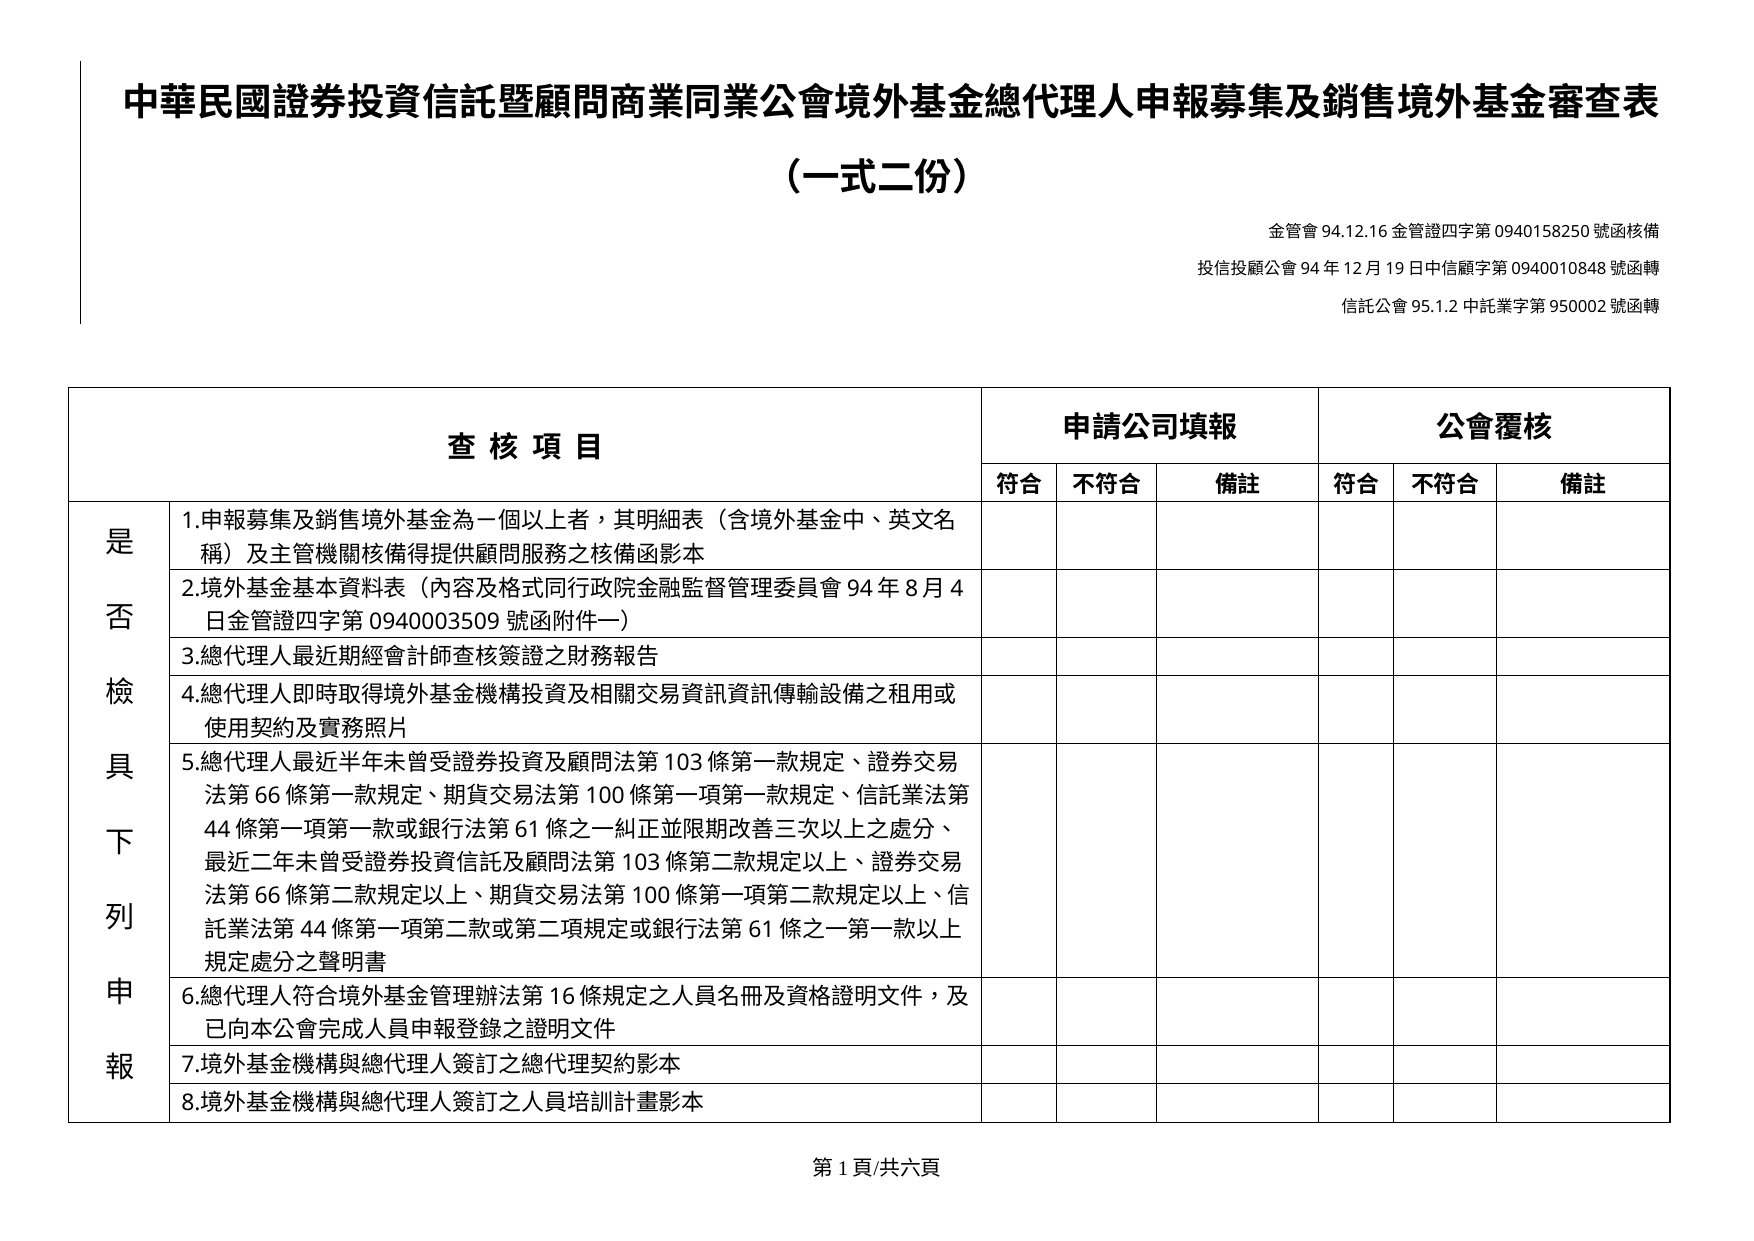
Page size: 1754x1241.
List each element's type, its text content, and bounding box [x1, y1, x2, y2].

table_header 公會覆核 [1319, 388, 1669, 463]
table_cell [1394, 638, 1496, 675]
table_cell [1394, 744, 1496, 977]
table_cell [1157, 676, 1318, 743]
table_cell [1319, 1046, 1393, 1083]
table_cell 不符合 [1394, 464, 1496, 501]
table_cell 不符合 [1057, 464, 1156, 501]
table_cell [1497, 638, 1669, 675]
table_cell [1319, 978, 1393, 1044]
table_cell 7.境外基金機構與總代理人簽訂之總代理契約影本 [170, 1046, 981, 1083]
table_cell [982, 1084, 1056, 1122]
table_cell [1319, 676, 1393, 743]
table_cell [982, 978, 1056, 1044]
table_cell [1057, 638, 1156, 675]
table_cell [1319, 570, 1393, 637]
table_cell [982, 570, 1056, 637]
table_cell [982, 744, 1056, 977]
table_cell [1319, 502, 1393, 569]
table_cell [1057, 744, 1156, 977]
table_cell [1394, 570, 1496, 637]
table_cell 6.總代理人符合境外基金管理辦法第16條規定之人員名冊及資格證明文件，及已向本公會完成人員申報登錄之證明文件 [170, 978, 981, 1044]
table_header 申請公司填報 [982, 388, 1318, 463]
table_cell [1497, 502, 1669, 569]
table_cell [1157, 1046, 1318, 1083]
table_cell [982, 638, 1056, 675]
table_cell 2.境外基金基本資料表（內容及格式同行政院金融監督管理委員會94年8月4日金管證四字第0940003509 號函附件一） [170, 570, 981, 637]
text （一式二份） [94, 136, 1659, 211]
table_cell [1497, 1046, 1669, 1083]
table_cell [982, 1046, 1056, 1083]
table_cell 4.總代理人即時取得境外基金機構投資及相關交易資訊資訊傳輸設備之租用或使用契約及實務照片 [170, 676, 981, 743]
table_cell [1319, 744, 1393, 977]
table_cell [982, 676, 1056, 743]
table_cell [1319, 1084, 1393, 1122]
table_cell [1157, 978, 1318, 1044]
table_cell 符合 [982, 464, 1056, 501]
table_cell [1394, 676, 1496, 743]
table_cell [1394, 1084, 1496, 1122]
table_cell [982, 502, 1056, 569]
table_cell [1497, 978, 1669, 1044]
table_cell [1497, 1084, 1669, 1122]
table_cell 5.總代理人最近半年未曾受證券投資及顧問法第103條第一款規定、證券交易法第66條第一款規定、期貨交易法第100條第一項第一款規定、信託業法第44條第一項第一款或銀行法第61條之一糾正並限期改善三次以上之處分、最近二年未曾受證券投資信託及顧問法第103條第二款規定以上、證券交易法第66條第二款規定以上、期貨交易法第100條第一項第二款規定以上、信託業法第44條第一項第二款或第二項規定或銀行法第61條之一第一款以上規定處分之聲明書 [170, 744, 981, 977]
text 金管會94.12.16金管證四字第0940158250號函核備 [94, 211, 1659, 249]
table_cell [1157, 1084, 1318, 1122]
table_cell [1057, 676, 1156, 743]
table_cell 符合 [1319, 464, 1393, 501]
text 中華民國證券投資信託暨顧問商業同業公會境外基金總代理人申報募集及銷售境外基金審查表 [94, 61, 1659, 136]
table_cell [1157, 570, 1318, 637]
table_cell [1497, 570, 1669, 637]
table_cell [1497, 676, 1669, 743]
table_cell [1057, 502, 1156, 569]
table_cell [1497, 744, 1669, 977]
table_header 查 核 項 目 [69, 388, 981, 501]
table_cell [1394, 1046, 1496, 1083]
table_cell 是 否 檢 具 下 列 申 報 [69, 502, 169, 1122]
table_cell 1.申報募集及銷售境外基金為ㄧ個以上者，其明細表（含境外基金中、英文名稱）及主管機關核備得提供顧問服務之核備函影本 [170, 502, 981, 569]
table_cell [1057, 1046, 1156, 1083]
table_cell [1057, 978, 1156, 1044]
table_cell [1319, 638, 1393, 675]
table_cell [1057, 1084, 1156, 1122]
table_cell [1157, 638, 1318, 675]
table_cell [1394, 502, 1496, 569]
table_cell 3.總代理人最近期經會計師查核簽證之財務報告 [170, 638, 981, 675]
table_cell [1394, 978, 1496, 1044]
text 信託公會95.1.2 中託業字第950002號函轉 [94, 286, 1659, 324]
table_header [695, 324, 906, 361]
table_cell [1157, 744, 1318, 977]
text 投信投顧公會94年12月19日中信顧字第0940010848號函轉 [94, 249, 1659, 286]
table_cell 8.境外基金機構與總代理人簽訂之人員培訓計畫影本 [170, 1084, 981, 1122]
table_cell 備註 [1157, 464, 1318, 501]
table_cell 備註 [1497, 464, 1669, 501]
table_cell [1157, 502, 1318, 569]
table_cell [1057, 570, 1156, 637]
